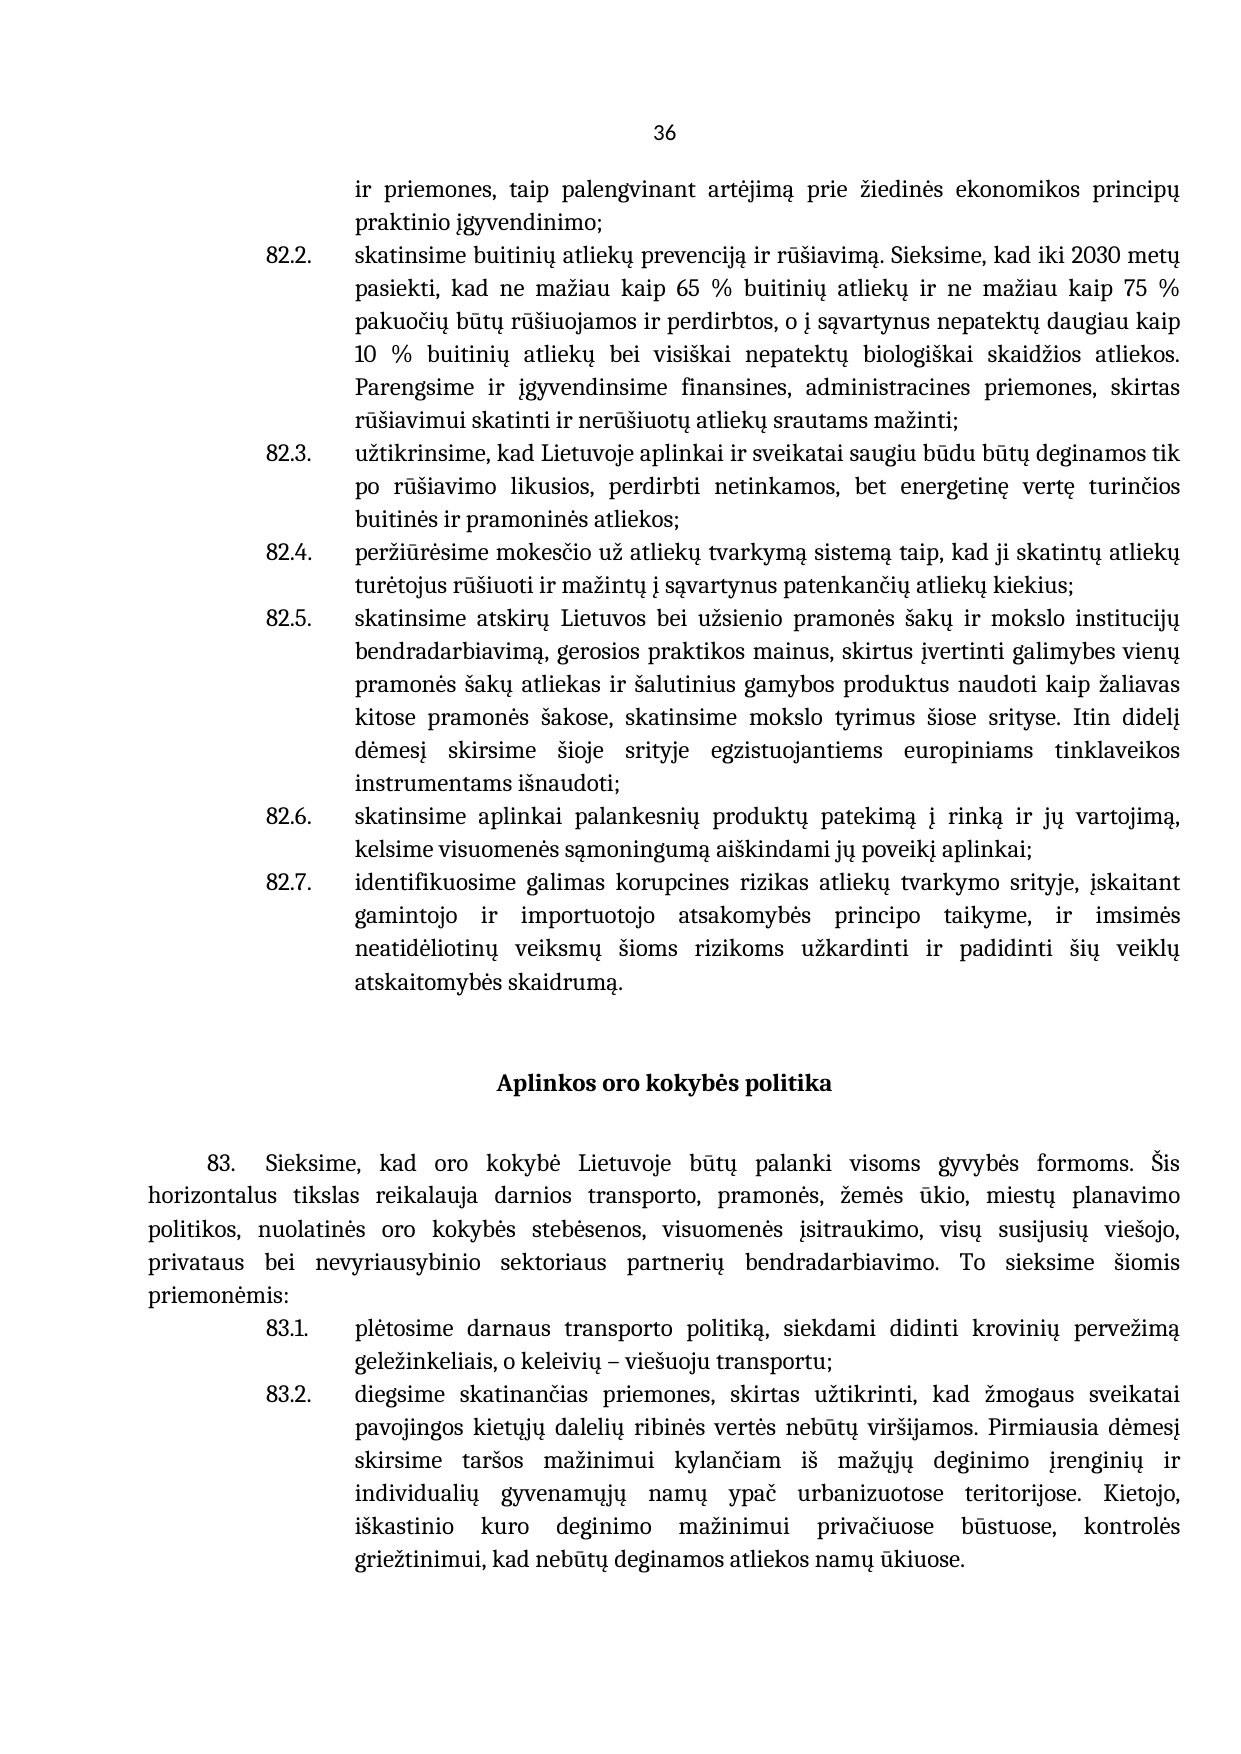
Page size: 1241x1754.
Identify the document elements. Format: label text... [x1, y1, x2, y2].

subtitle Aplinkos oro kokybės politika [148, 1069, 1181, 1097]
text 82.2. skatinsime buitinių atliekų prevenciją ir rūšiavimą. Sieksime, kad iki 2030 metų pasiekti, kad ne mažiau kaip 65 % buitinių atliekų ir ne mažiau kaip 75 % pakuočių būtų rūšiuojamos ir perdirbtos, o į sąvartynus nepatektų daugiau kaip 10 % buitinių atliekų bei visiškai nepatektų biologiškai skaidžios atliekos. Parengsime ir įgyvendinsime finansines, administracines priemones, skirtas rūšiavimui skatinti ir nerūšiuotų atliekų srautams mažinti; [266, 241, 1181, 435]
text 83.1. plėtosime darnaus transporto politiką, siekdami didinti krovinių pervežimą geležinkeliais, o keleivių – viešuoju transportu; [266, 1313, 1181, 1375]
text 82.4. peržiūrėsime mokesčio už atliekų tvarkymą sistemą taip, kad ji skatintų atliekų turėtojus rūšiuoti ir mažintų į sąvartynus patenkančių atliekų kiekius; [266, 538, 1181, 600]
text 82.6. skatinsime aplinkai palankesnių produktų patekimą į rinką ir jų vartojimą, kelsime visuomenės sąmoningumą aiškindami jų poveikį aplinkai; [266, 802, 1181, 864]
text 82.7. identifikuosime galimas korupcines rizikas atliekų tvarkymo srityje, įskaitant gamintojo ir importuotojo atsakomybės principo taikyme, ir imsimės neatidėliotinų veiksmų šioms rizikoms užkardinti ir padidinti šių veiklų atskaitomybės skaidrumą. [266, 868, 1181, 996]
text 83. Sieksime, kad oro kokybė Lietuvoje būtų palanki visoms gyvybės formoms. Šis horizontalus tikslas reikalauja darnios transporto, pramonės, žemės ūkio, miestų planavimo politikos, nuolatinės oro kokybės stebėsenos, visuomenės įsitraukimo, visų susijusių viešojo, privataus bei nevyriausybinio sektoriaus partnerių bendradarbiavimo. To sieksime šiomis priemonėmis: [148, 1148, 1181, 1309]
text ir priemones, taip palengvinant artėjimą prie žiedinės ekonomikos principų praktinio įgyvendinimo; [266, 175, 1181, 237]
text 82.5. skatinsime atskirų Lietuvos bei užsienio pramonės šakų ir mokslo institucijų bendradarbiavimą, gerosios praktikos mainus, skirtus įvertinti galimybes vienų pramonės šakų atliekas ir šalutinius gamybos produktus naudoti kaip žaliavas kitose pramonės šakose, skatinsime mokslo tyrimus šiose srityse. Itin didelį dėmesį skirsime šioje srityje egzistuojantiems europiniams tinklaveikos instrumentams išnaudoti; [266, 604, 1181, 798]
text 83.2. diegsime skatinančias priemones, skirtas užtikrinti, kad žmogaus sveikatai pavojingos kietųjų dalelių ribinės vertės nebūtų viršijamos. Pirmiausia dėmesį skirsime taršos mažinimui kylančiam iš mažųjų deginimo įrenginių ir individualių gyvenamųjų namų ypač urbanizuotose teritorijose. Kietojo, iškastinio kuro deginimo mažinimui privačiuose būstuose, kontrolės griežtinimui, kad nebūtų deginamos atliekos namų ūkiuose. [266, 1379, 1181, 1573]
text 82.3. užtikrinsime, kad Lietuvoje aplinkai ir sveikatai saugiu būdu būtų deginamos tik po rūšiavimo likusios, perdirbti netinkamos, bet energetinę vertę turinčios buitinės ir pramoninės atliekos; [266, 439, 1181, 534]
